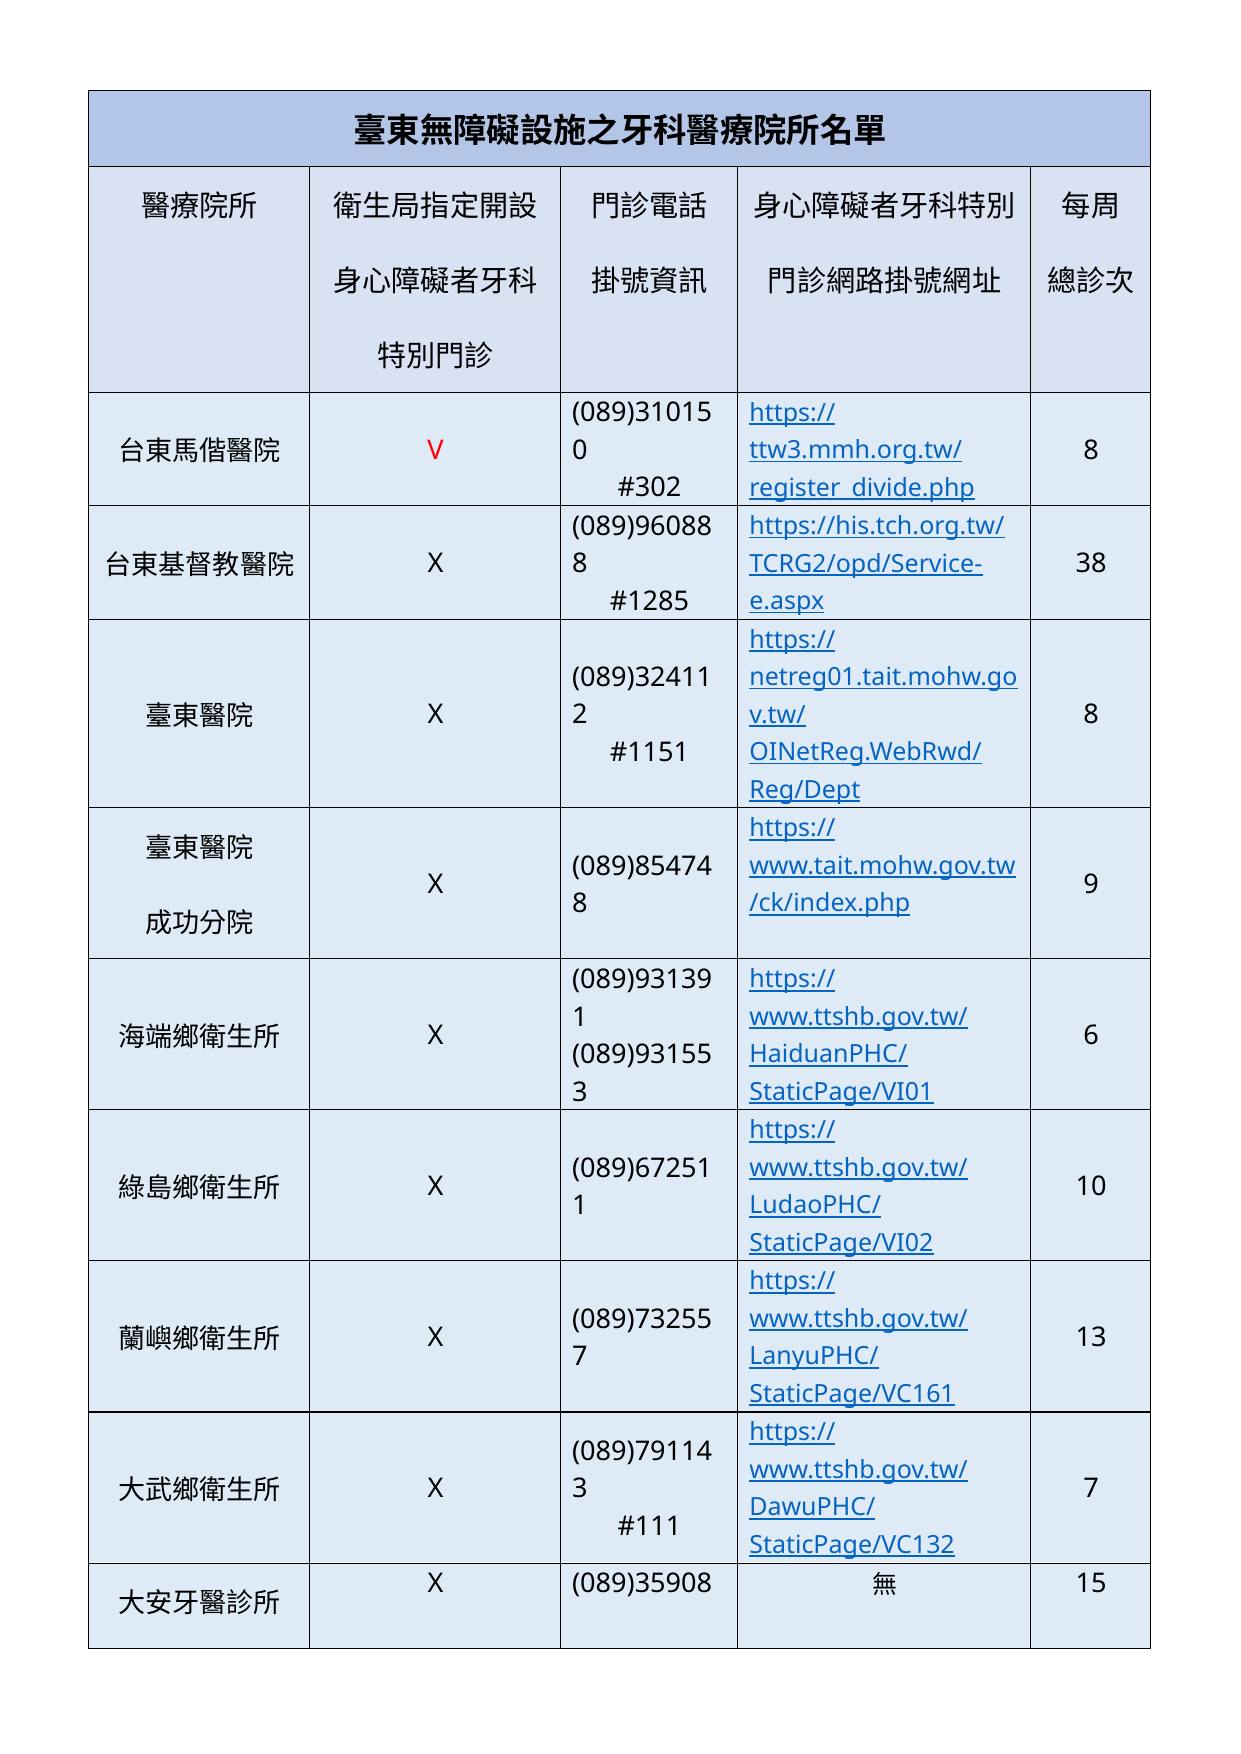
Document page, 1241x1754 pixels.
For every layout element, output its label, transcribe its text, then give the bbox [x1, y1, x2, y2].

table_cell (089)324112 #1151 [561, 620, 737, 807]
table_cell 綠島鄉衛生所 [89, 1110, 309, 1260]
table_cell https://ttw3.mmh.org.tw/register_divide.php [738, 393, 1030, 505]
table_cell https://www.ttshb.gov.tw/HaiduanPHC/StaticPage/VI01 [738, 959, 1030, 1109]
table_cell (089)310150 #302 [561, 393, 737, 505]
table_cell 衛生局指定開設身心障礙者牙科特別門診 [310, 167, 560, 392]
table_cell 9 [1031, 808, 1150, 958]
table_cell (089)960888 #1285 [561, 506, 737, 619]
table_cell X [310, 1110, 560, 1260]
table_cell 海端鄉衛生所 [89, 959, 309, 1109]
table_cell https://netreg01.tait.mohw.gov.tw/OINetReg.WebRwd/Reg/Dept [738, 620, 1030, 807]
table_cell 臺東醫院 [89, 620, 309, 807]
table_cell 門診電話 掛號資訊 [561, 167, 737, 392]
table_cell X [310, 1564, 560, 1648]
table_cell X [310, 506, 560, 619]
table_cell https://www.ttshb.gov.tw/DawuPHC/StaticPage/VC132 [738, 1413, 1030, 1562]
table_cell 身心障礙者牙科特別門診網路掛號網址 [738, 167, 1030, 392]
table_cell X [310, 620, 560, 807]
table_cell 臺東醫院 成功分院 [89, 808, 309, 958]
table_cell https://his.tch.org.tw/TCRG2/opd/Service-e.aspx [738, 506, 1030, 619]
table_cell 醫療院所 [89, 167, 309, 392]
table_cell X [310, 1261, 560, 1411]
table_cell 每周 總診次 [1031, 167, 1150, 392]
table_cell 7 [1031, 1413, 1150, 1562]
table_cell (089)791143 #111 [561, 1413, 737, 1562]
table_cell 38 [1031, 506, 1150, 619]
table_cell 15 [1031, 1564, 1150, 1648]
table_cell X [310, 1413, 560, 1562]
table_cell 10 [1031, 1110, 1150, 1260]
table_cell 6 [1031, 959, 1150, 1109]
table_cell (089)672511 [561, 1110, 737, 1260]
table_cell 台東馬偕醫院 [89, 393, 309, 505]
table_cell 13 [1031, 1261, 1150, 1411]
table_cell 無 [738, 1564, 1030, 1648]
table_cell https://www.tait.mohw.gov.tw/ck/index.php [738, 808, 1030, 958]
table_cell 台東基督教醫院 [89, 506, 309, 619]
table_cell V [310, 393, 560, 505]
table_header 臺東無障礙設施之牙科醫療院所名單 [89, 91, 1150, 166]
table_cell 大武鄉衛生所 [89, 1413, 309, 1562]
table_cell 8 [1031, 620, 1150, 807]
table_cell (089)854748 [561, 808, 737, 958]
table_cell https://www.ttshb.gov.tw/LudaoPHC/StaticPage/VI02 [738, 1110, 1030, 1260]
table_cell X [310, 959, 560, 1109]
table_cell https://www.ttshb.gov.tw/LanyuPHC/StaticPage/VC161 [738, 1261, 1030, 1411]
table_cell 大安牙醫診所 [89, 1564, 309, 1648]
table_cell 8 [1031, 393, 1150, 505]
table_cell (089)732557 [561, 1261, 737, 1411]
table_cell (089)931391 (089)931553 [561, 959, 737, 1109]
table_cell (089)35908 [561, 1564, 737, 1648]
table_cell 蘭嶼鄉衛生所 [89, 1261, 309, 1411]
table_cell X [310, 808, 560, 958]
